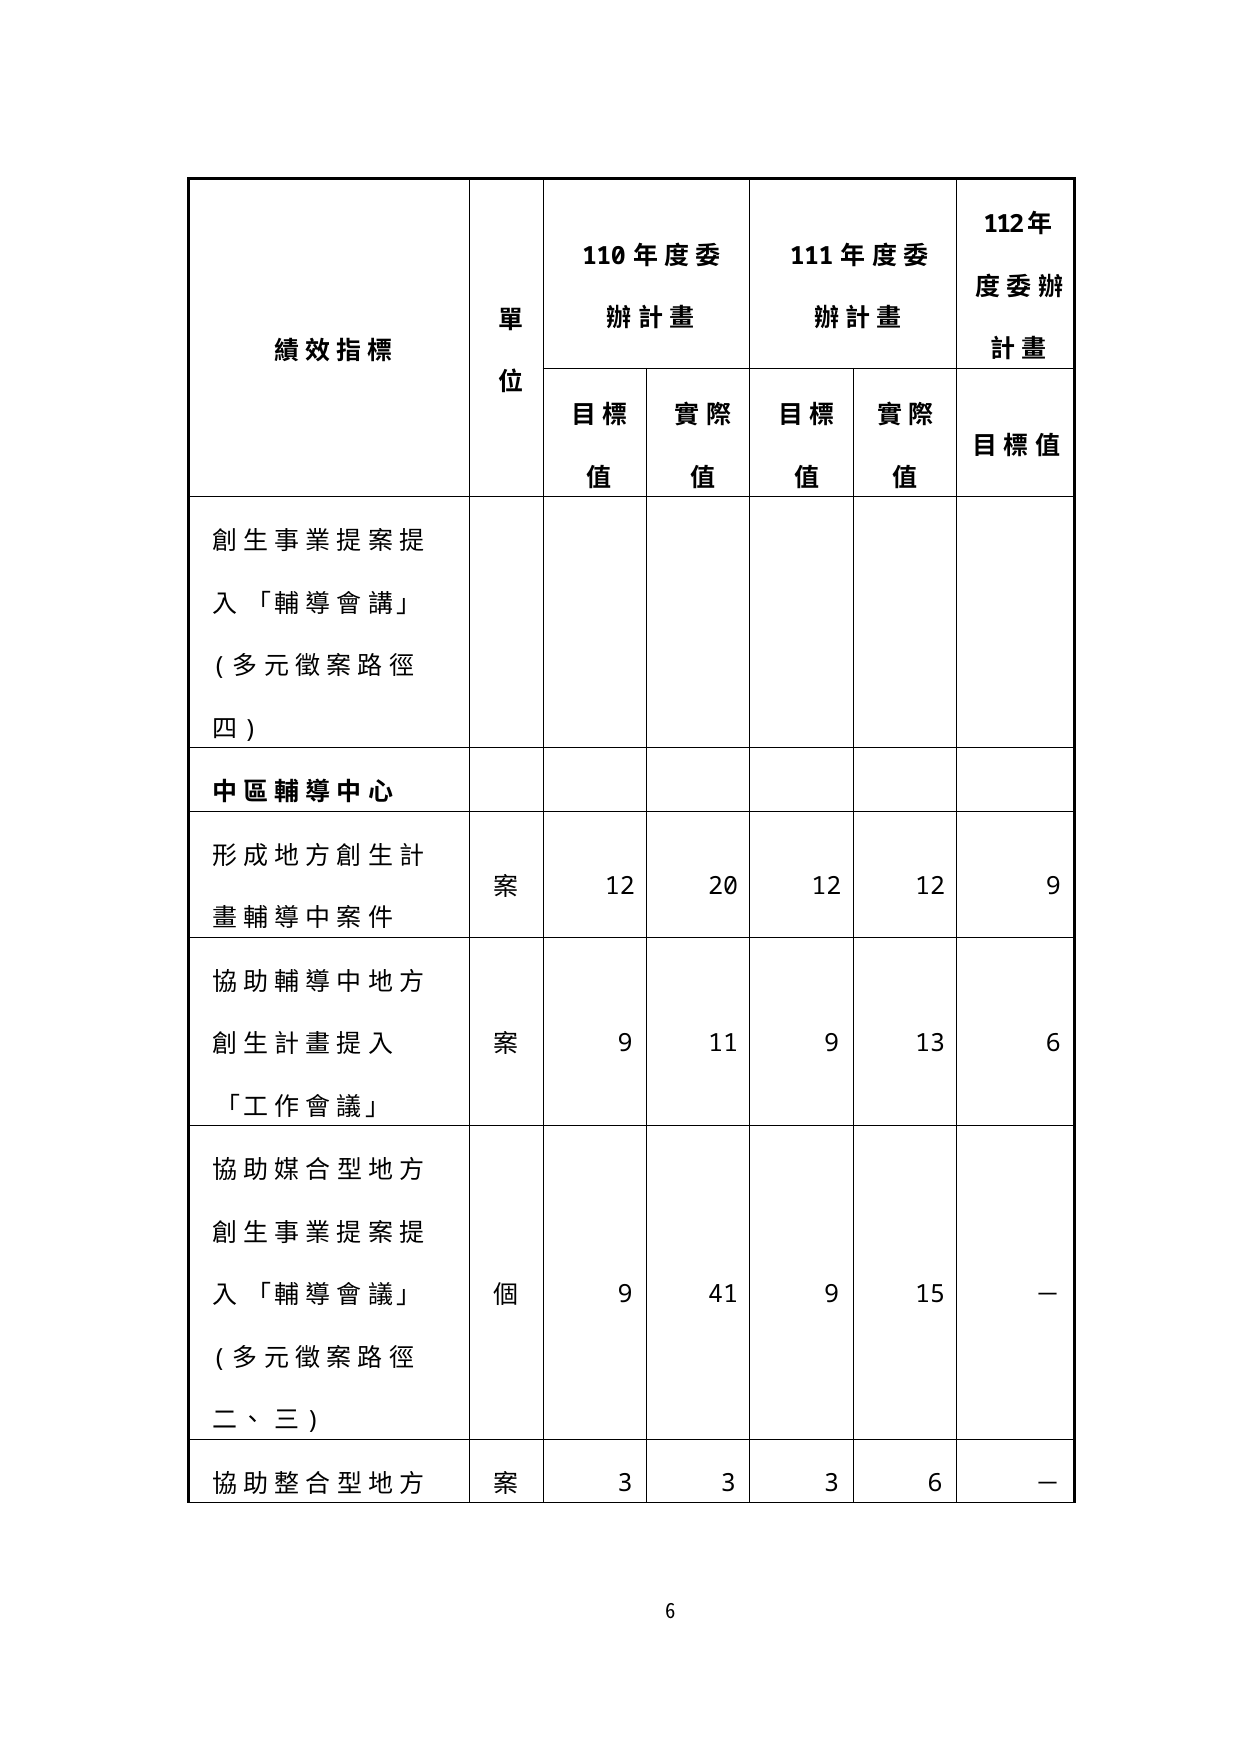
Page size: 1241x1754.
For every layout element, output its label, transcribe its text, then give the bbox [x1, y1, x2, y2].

table_header 111年度委辦計畫 [750, 180, 956, 368]
table_cell [470, 497, 543, 747]
table_cell 目標值 [750, 369, 853, 496]
table_header 單位 [470, 180, 543, 496]
table_cell 15 [854, 1126, 956, 1439]
table_cell 20 [647, 812, 749, 937]
table_cell [750, 497, 853, 747]
table_cell 目標值 [957, 369, 1073, 496]
table_header 110年度委辦計畫 [544, 180, 749, 368]
table_cell 9 [544, 938, 646, 1125]
table_cell 9 [957, 812, 1073, 937]
table_cell [750, 748, 853, 811]
table_cell [544, 748, 646, 811]
table_cell [647, 748, 749, 811]
table_cell [957, 748, 1073, 811]
table_cell 3 [647, 1440, 749, 1502]
table_cell 協助媒合型地方創生事業提案提入「輔導會議」(多元徵案路徑二、三) [190, 1126, 469, 1439]
table_cell 6 [854, 1440, 956, 1502]
table_cell [470, 748, 543, 811]
table_cell 實際值 [854, 369, 956, 496]
table_cell 12 [544, 812, 646, 937]
table_cell 3 [750, 1440, 853, 1502]
table_cell 9 [750, 938, 853, 1125]
table_cell 13 [854, 938, 956, 1125]
table_cell 個 [470, 1126, 543, 1439]
table_cell [854, 497, 956, 747]
table_cell 形成地方創生計畫輔導中案件 [190, 812, 469, 937]
table_cell 案 [470, 812, 543, 937]
table_cell 協助輔導中地方創生計畫提入「工作會議」 [190, 938, 469, 1125]
table_cell 協助整合型地方 [190, 1440, 469, 1502]
table_cell [647, 497, 749, 747]
table_cell [544, 497, 646, 747]
table_cell 6 [957, 938, 1073, 1125]
table_cell 目標值 [544, 369, 646, 496]
table_cell 實際值 [647, 369, 749, 496]
table_cell 案 [470, 938, 543, 1125]
table_cell － [957, 1126, 1073, 1439]
table_cell 創生事業提案提入「輔導會講」(多元徵案路徑四) [190, 497, 469, 747]
table_cell 11 [647, 938, 749, 1125]
table_cell 41 [647, 1126, 749, 1439]
table_cell [854, 748, 956, 811]
table_cell 3 [544, 1440, 646, 1502]
table_cell 9 [750, 1126, 853, 1439]
table_cell 9 [544, 1126, 646, 1439]
table_cell 12 [750, 812, 853, 937]
table_cell 12 [854, 812, 956, 937]
table_cell 案 [470, 1440, 543, 1502]
table_cell 中區輔導中心 [190, 748, 469, 811]
table_cell － [957, 1440, 1073, 1502]
table_header 112年度委辦計畫 [957, 180, 1073, 368]
table_cell [957, 497, 1073, 747]
table_header 績效指標 [190, 180, 469, 496]
